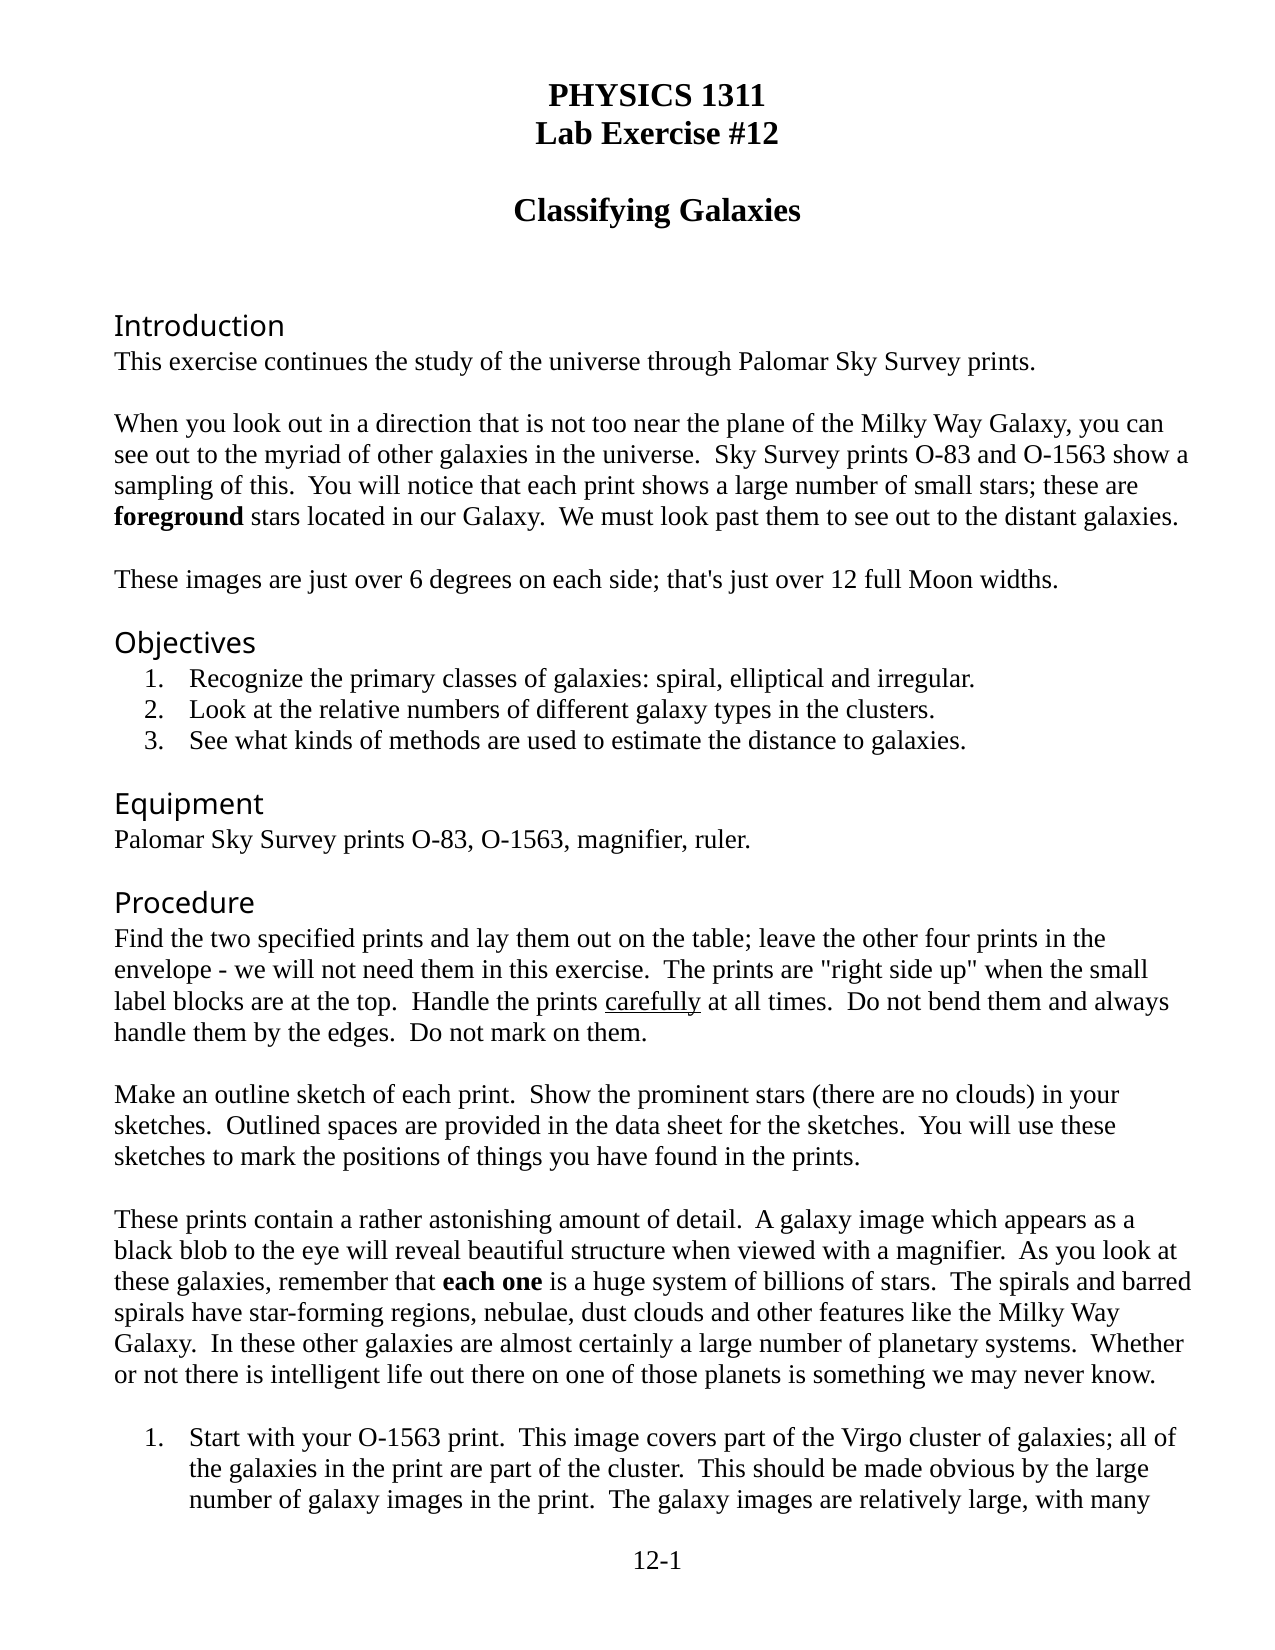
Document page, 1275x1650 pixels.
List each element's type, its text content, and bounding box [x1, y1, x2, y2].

text Make an outline sketch of each print. Show the prominent stars (there are no clouds) in your sketches. Outlined spaces are provided in the data sheet for the sketches. You will use these sketches to mark the positions of things you have found in the prints. [114, 1078, 1200, 1172]
text Find the two specified prints and lay them out on the table; leave the other four prints in the envelope - we will not need them in this exercise. The prints are "right side up" when the small label blocks are at the top. Handle the prints carefully at all times. Do not bend them and always handle them by the edges. Do not mark on them. [114, 922, 1200, 1047]
text Classifying Galaxies [114, 190, 1200, 228]
text Lab Exercise #12 [114, 113, 1200, 152]
text Palomar Sky Survey prints O-83, O-1563, magnifier, ruler. [114, 823, 1200, 854]
text 1. Start with your O-1563 print. This image covers part of the Virgo cluster of galaxies; all of the galaxies in the print are part of the cluster. This should be made obvious by the large number of galaxy images in the print. The galaxy images are relatively large, with many [144, 1421, 1200, 1514]
text Objectives [114, 622, 1200, 662]
text 3. See what kinds of methods are used to estimate the distance to galaxies. [144, 724, 1200, 755]
text PHYSICS 1311 [114, 75, 1200, 113]
text 1. Recognize the primary classes of galaxies: spiral, elliptical and irregular. [144, 662, 1200, 693]
text These prints contain a rather astonishing amount of detail. A galaxy image which appears as a black blob to the eye will reveal beautiful structure when viewed with a magnifier. As you look at these galaxies, remember that each one is a huge system of billions of stars. The spirals and barred spirals have star-forming regions, nebulae, dust clouds and other features like the Milky Way Galaxy. In these other galaxies are almost certainly a large number of planetary systems. Whether or not there is intelligent life out there on one of those planets is something we may never know. [114, 1203, 1200, 1390]
text When you look out in a direction that is not too near the plane of the Milky Way Galaxy, you can see out to the myriad of other galaxies in the universe. Sky Survey prints O-83 and O-1563 show a sampling of this. You will notice that each print shows a large number of small stars; these are foreground stars located in our Galaxy. We must look past them to see out to the distant galaxies. [114, 407, 1200, 532]
text This exercise continues the study of the universe through Palomar Sky Survey prints. [114, 345, 1200, 376]
text Introduction [114, 305, 1200, 345]
text These images are just over 6 degrees on each side; that's just over 12 full Moon widths. [114, 563, 1200, 594]
text Equipment [114, 784, 1200, 823]
text 2. Look at the relative numbers of different galaxy types in the clusters. [144, 693, 1200, 724]
text Procedure [114, 883, 1200, 922]
